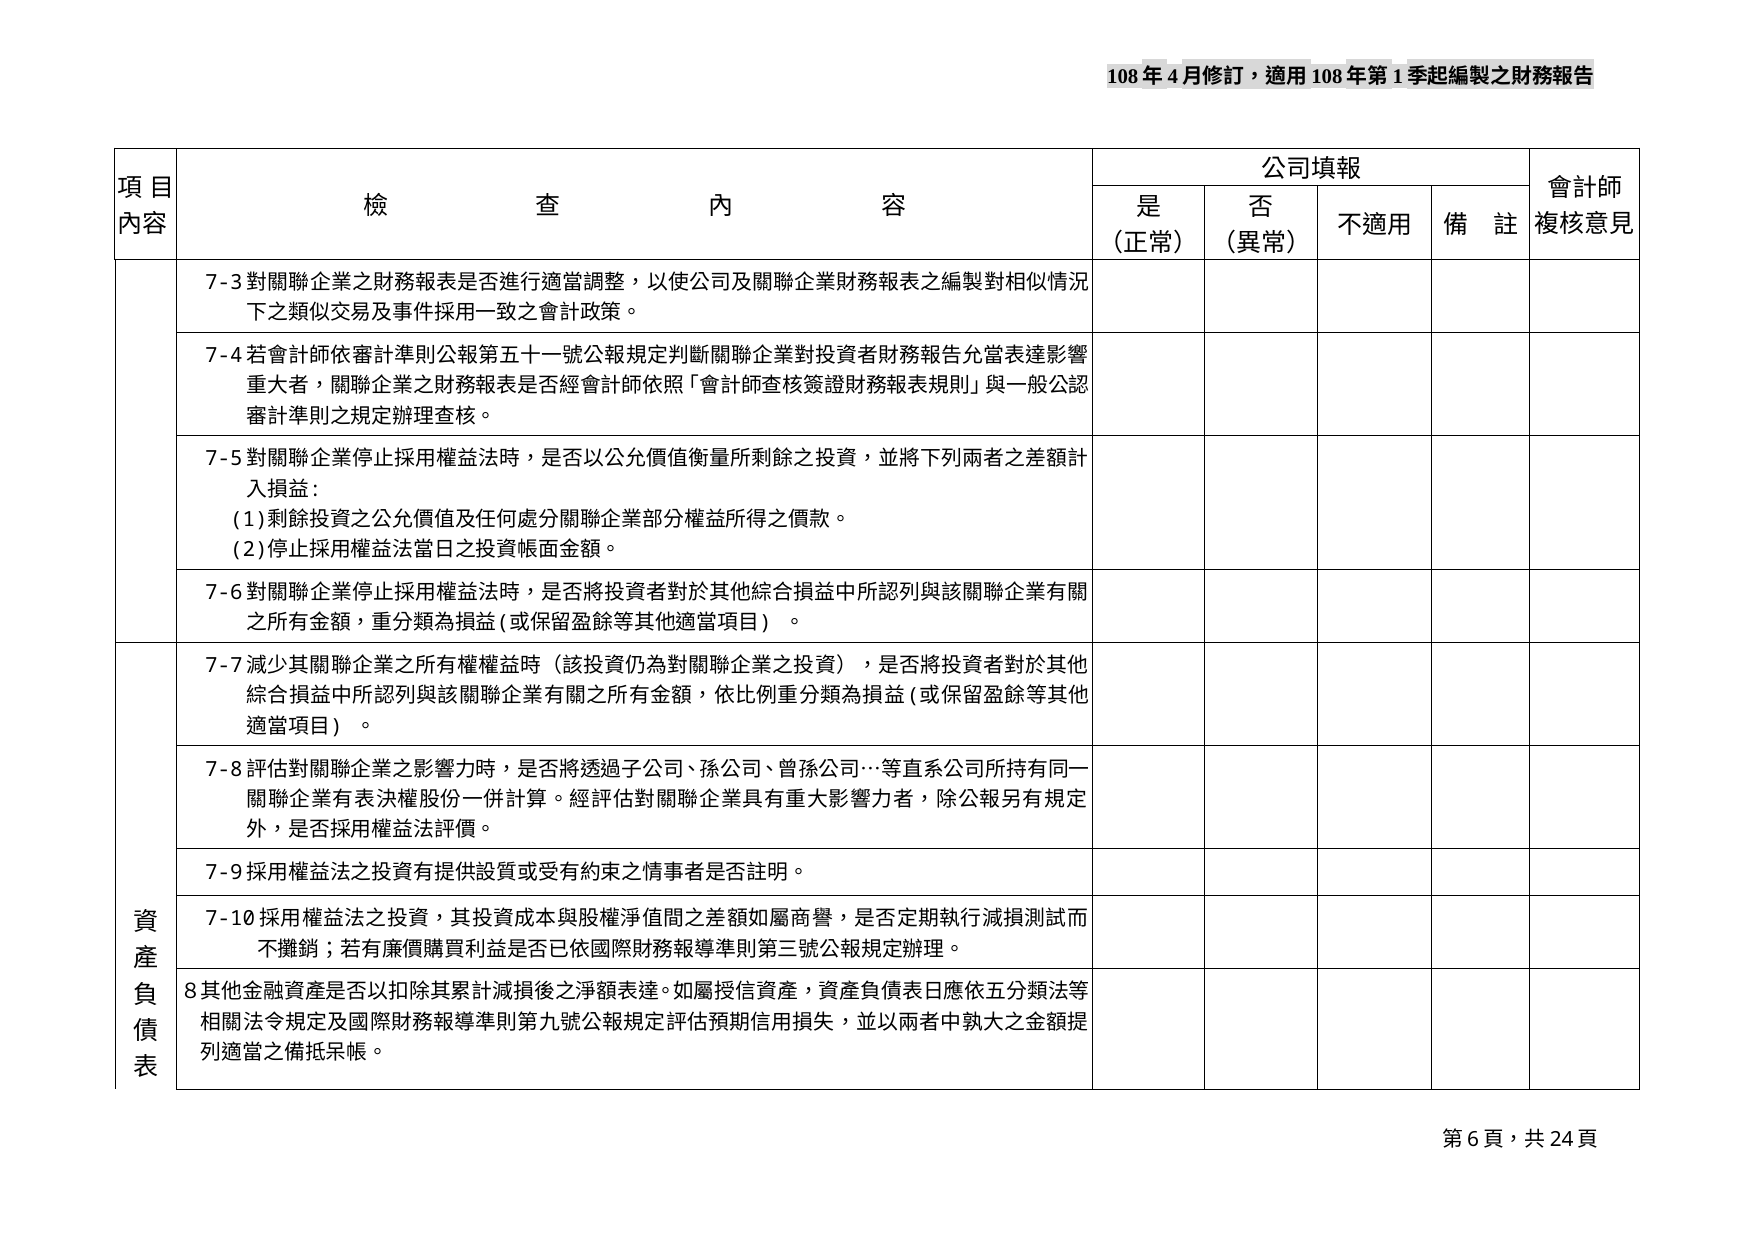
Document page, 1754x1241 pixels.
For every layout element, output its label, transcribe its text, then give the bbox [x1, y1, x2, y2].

table_cell [116, 643, 176, 745]
table_cell [1093, 436, 1204, 568]
table_header 項目內容 [115, 149, 176, 258]
table_cell [1432, 969, 1529, 1089]
table_cell [1432, 570, 1529, 642]
table_cell [1093, 896, 1204, 968]
table_cell 7-7減少其關聯企業之所有權權益時（該投資仍為對關聯企業之投資），是否將投資者對於其他綜合損益中所認列與該關聯企業有關之所有金額，依比例重分類為損益(或保留盈餘等其他適當項目) 。 [177, 643, 1092, 745]
table_header 會計師 複核意見 [1530, 149, 1639, 258]
table_cell [1432, 643, 1529, 745]
table_cell [1318, 849, 1431, 895]
table_cell 7-9採用權益法之投資有提供設質或受有約束之情事者是否註明。 [177, 849, 1092, 895]
table_cell [1318, 896, 1431, 968]
table_cell 是 （正常） [1093, 186, 1204, 258]
table_cell [1093, 643, 1204, 745]
table_cell [1530, 896, 1639, 968]
table_cell 7-5對關聯企業停止採用權益法時，是否以公允價值衡量所剩餘之投資，並將下列兩者之差額計入損益: (1)剩餘投資之公允價值及任何處分關聯企業部分權益所得之價款。 (2)停止採用權益法當日之投資帳面金額。 [177, 436, 1092, 568]
table_cell 備 註 [1432, 186, 1529, 258]
table_cell [1530, 849, 1639, 895]
table_cell [1093, 570, 1204, 642]
table_cell [116, 745, 176, 848]
table_cell 7-6對關聯企業停止採用權益法時，是否將投資者對於其他綜合損益中所認列與該關聯企業有關之所有金額，重分類為損益(或保留盈餘等其他適當項目) 。 [177, 570, 1092, 642]
table_cell [1318, 570, 1431, 642]
table_cell [1318, 643, 1431, 745]
table_cell [1530, 570, 1639, 642]
table_cell [1093, 260, 1204, 332]
table_cell [1432, 849, 1529, 895]
table_cell [1318, 260, 1431, 332]
table_cell [1093, 333, 1204, 435]
table_cell [1205, 260, 1317, 332]
table_cell [1093, 969, 1204, 1089]
table_cell [1530, 643, 1639, 745]
table_header 檢 查 內 容 [177, 149, 1092, 258]
table_cell [1432, 436, 1529, 568]
table_cell [116, 435, 176, 568]
table_cell 不適用 [1318, 186, 1431, 258]
table_cell [116, 848, 176, 895]
table_header 公司填報 [1093, 149, 1529, 185]
table_cell 7-3對關聯企業之財務報表是否進行適當調整，以使公司及關聯企業財務報表之編製對相似情況下之類似交易及事件採用一致之會計政策。 [177, 260, 1092, 332]
table_cell [1318, 969, 1431, 1089]
table_cell [1432, 260, 1529, 332]
table_cell 7-8評估對關聯企業之影響力時，是否將透過子公司、孫公司、曾孫公司…等直系公司所持有同一關聯企業有表決權股份一併計算。經評估對關聯企業具有重大影響力者，除公報另有規定外，是否採用權益法評價。 [177, 746, 1092, 848]
table_cell [1530, 260, 1639, 332]
table_cell [116, 569, 176, 642]
table_cell [1205, 643, 1317, 745]
table_cell [1318, 333, 1431, 435]
table_cell [1093, 849, 1204, 895]
table_cell 7-4若會計師依審計準則公報第五十一號公報規定判斷關聯企業對投資者財務報告允當表達影響重大者，關聯企業之財務報表是否經會計師依照「會計師查核簽證財務報表規則」與一般公認審計準則之規定辦理查核。 [177, 333, 1092, 435]
table_cell [116, 260, 176, 435]
table_cell [1205, 746, 1317, 848]
table_cell [1205, 896, 1317, 968]
table_cell 7-10採用權益法之投資，其投資成本與股權淨值間之差額如屬商譽，是否定期執行減損測試而不攤銷；若有廉價購買利益是否已依國際財務報導準則第三號公報規定辦理。 [177, 896, 1092, 968]
table_cell [1432, 896, 1529, 968]
table_cell [1318, 436, 1431, 568]
table_cell [1205, 570, 1317, 642]
table_cell [1530, 746, 1639, 848]
table_cell [1205, 969, 1317, 1089]
table_cell [1530, 436, 1639, 568]
table_cell [1432, 746, 1529, 848]
table_cell [1432, 333, 1529, 435]
table_cell [1530, 333, 1639, 435]
table_cell [1205, 333, 1317, 435]
table_cell [1205, 849, 1317, 895]
table_cell 資 產 負 債 表 [116, 895, 176, 1089]
table_cell [1093, 746, 1204, 848]
table_cell [1530, 969, 1639, 1089]
table_cell [1318, 746, 1431, 848]
table_cell [1205, 436, 1317, 568]
table_cell 否 （異常） [1205, 186, 1317, 258]
table_cell ８其他金融資產是否以扣除其累計減損後之淨額表達。如屬授信資產，資產負債表日應依五分類法等相關法令規定及國際財務報導準則第九號公報規定評估預期信用損失，並以兩者中孰大之金額提列適當之備抵呆帳。 [177, 969, 1092, 1089]
